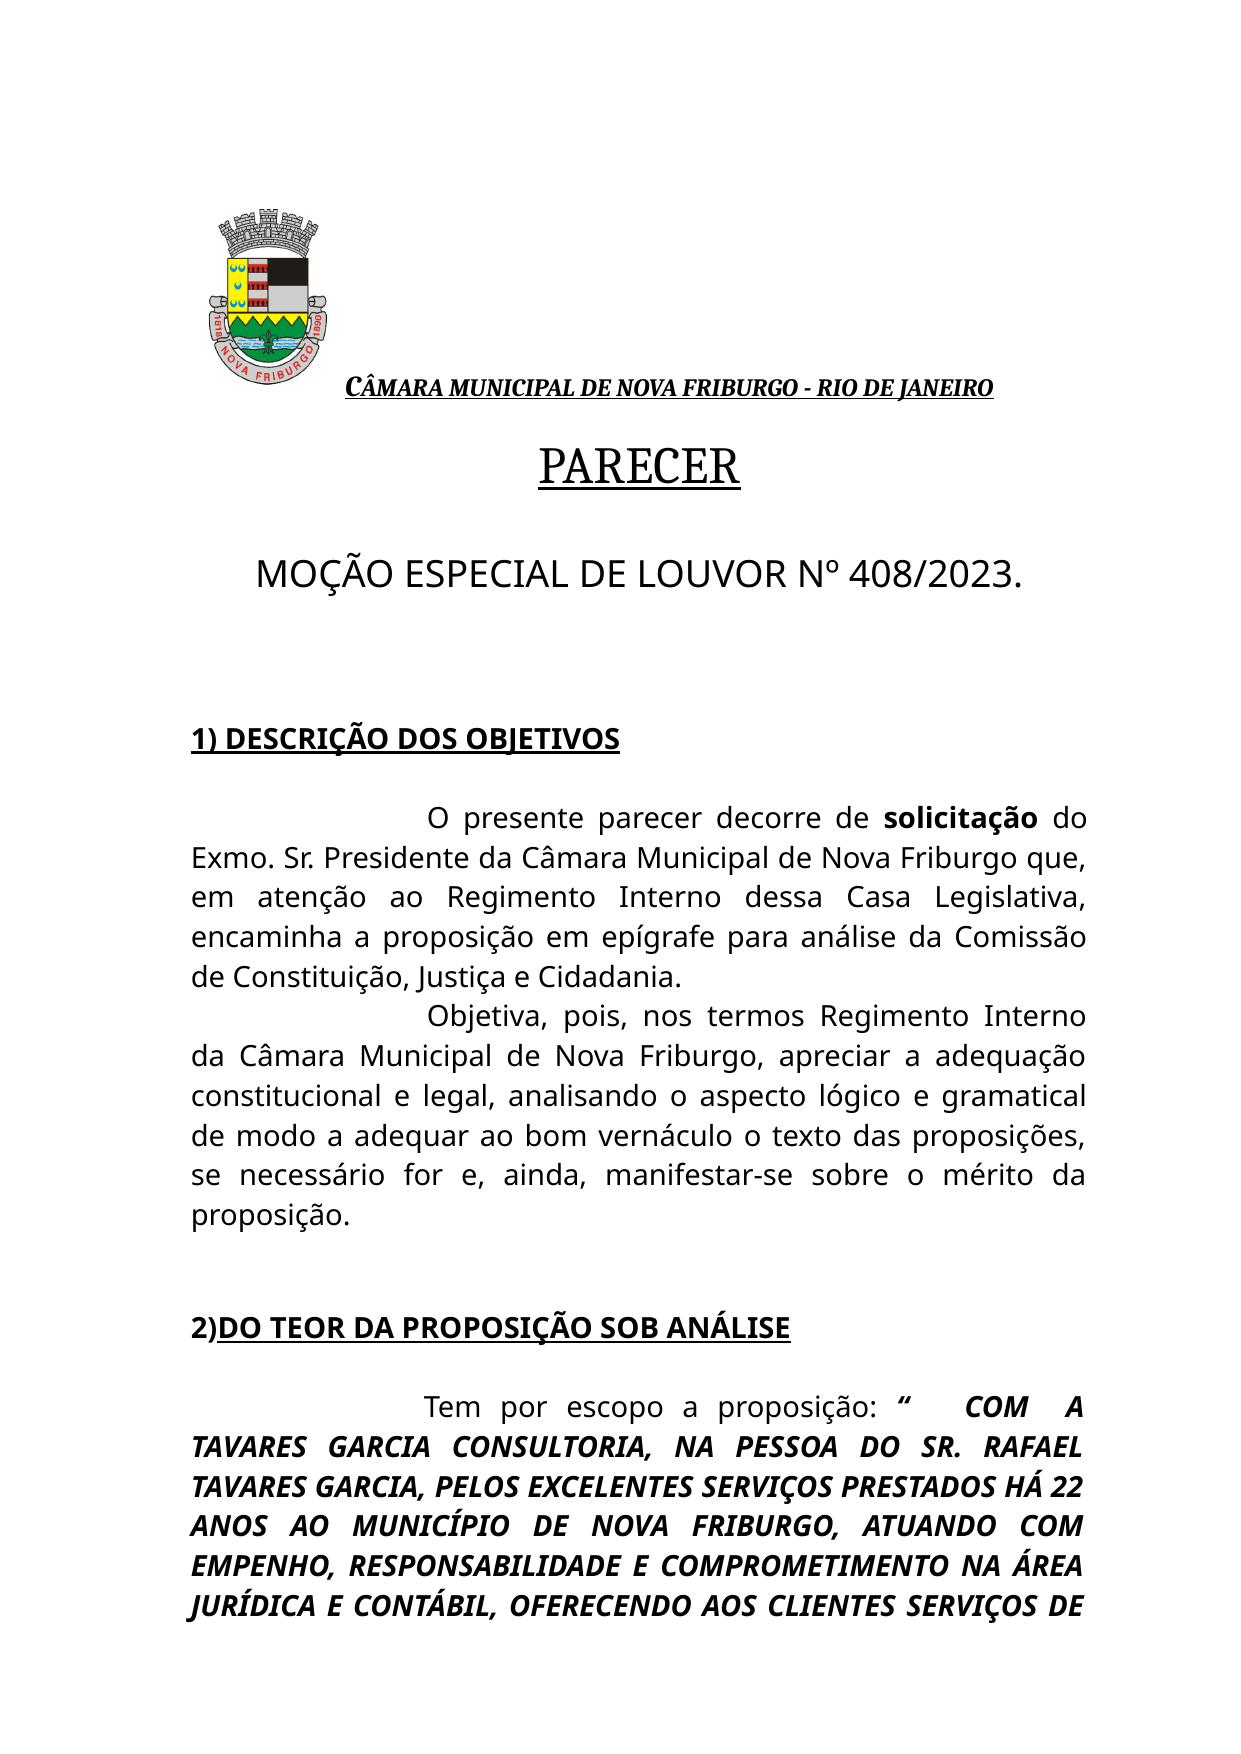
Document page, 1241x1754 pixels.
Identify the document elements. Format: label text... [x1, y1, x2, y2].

list DO TEOR DA PROPOSIÇÃO SOB ANÁLISE [191, 1307, 1087, 1347]
text CÂMARA MUNICIPAL DE NOVA FRIBURGO - RIO DE JANEIRO [191, 198, 1087, 403]
text Tem por escopo a proposição: “ COM A TAVARES GARCIA CONSULTORIA, NA PESSOA DO SR. RAFAEL TAVARES GARCIA, PELOS EXCELENTES SERVIÇOS PRESTADOS HÁ 22 ANOS AO MUNICÍPIO DE NOVA FRIBURGO, ATUANDO COM EMPENHO, RESPONSABILIDADE E COMPROMETIMENTO NA ÁREA JURÍDICA E CONTÁBIL, OFERECENDO AOS CLIENTES SERVIÇOS DE [191, 1386, 1087, 1624]
text Objetiva, pois, nos termos Regimento Interno da Câmara Municipal de Nova Friburgo, apreciar a adequação constitucional e legal, analisando o aspecto lógico e gramatical de modo a adequar ao bom vernáculo o texto das proposições, se necessário for e, ainda, manifestar-se sobre o mérito da proposição. [191, 996, 1087, 1234]
text MOÇÃO ESPECIAL DE LOUVOR Nº 408/2023. [191, 548, 1087, 599]
text PARECER [191, 437, 1087, 497]
text 1) DESCRIÇÃO DOS OBJETIVOS [191, 718, 1087, 758]
text O presente parecer decorre de solicitação do Exmo. Sr. Presidente da Câmara Municipal de Nova Friburgo que, em atenção ao Regimento Interno dessa Casa Legislativa, encaminha a proposição em epígrafe para análise da Comissão de Constituição, Justiça e Cidadania. [191, 797, 1087, 996]
